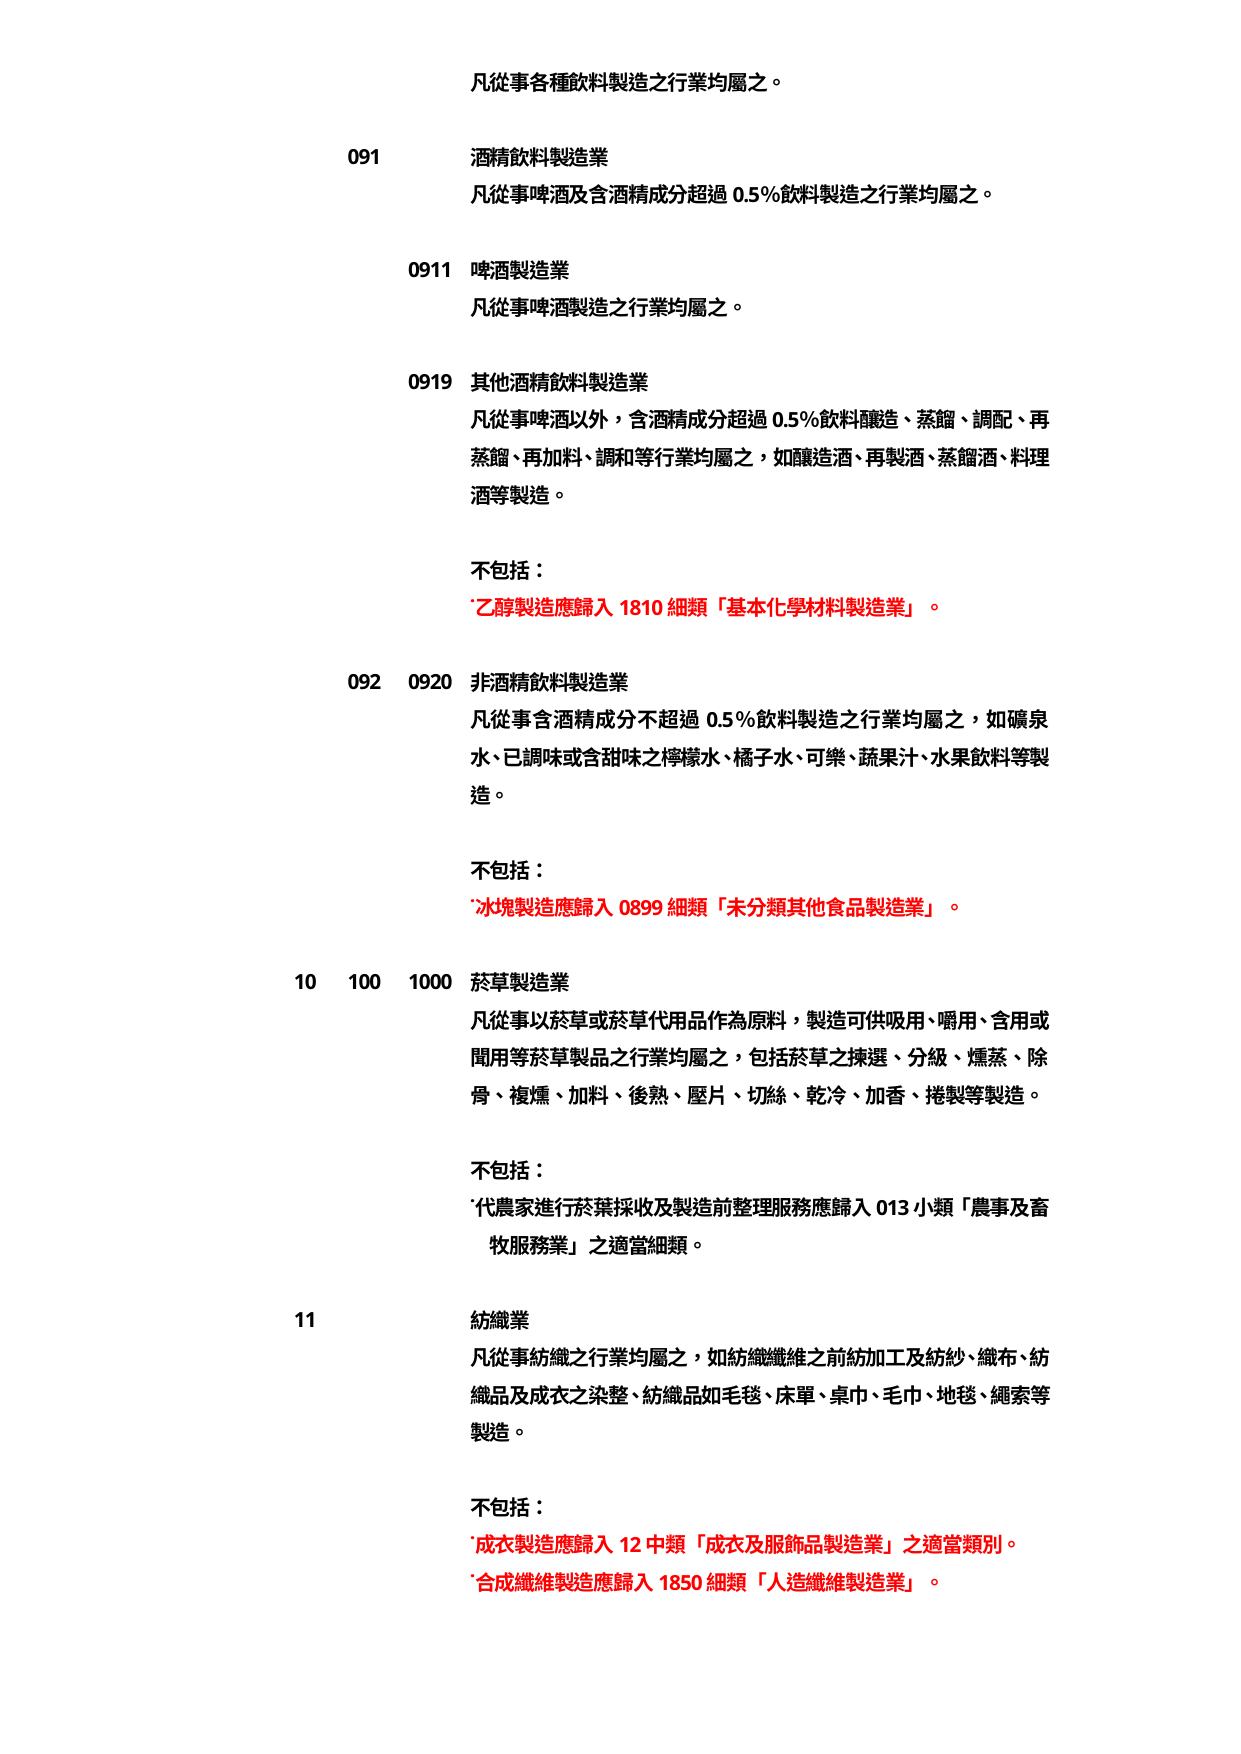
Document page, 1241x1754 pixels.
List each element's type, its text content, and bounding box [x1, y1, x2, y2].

table_cell [276, 663, 335, 963]
table_cell [217, 138, 276, 250]
table_cell [335, 250, 394, 363]
table_cell 0920 [394, 663, 467, 963]
table_cell [217, 363, 276, 663]
table_cell 11 [276, 1300, 335, 1600]
table_cell [276, 138, 335, 250]
table_cell 100 [335, 963, 394, 1300]
table_cell [394, 63, 467, 138]
table_cell [217, 63, 276, 138]
table_cell 非酒精飲料製造業 凡從事含酒精成分不超過0.5％飲料製造之行業均屬之，如礦泉水、已調味或含甜味之檸檬水、橘子水、可樂、蔬果汁、水果飲料等製造。 不包括： ˙冰塊製造應歸入0899細類「未分類其他食品製造業」。 [467, 663, 1053, 963]
table_cell 0919 [394, 363, 467, 663]
table_cell [276, 63, 335, 138]
table_cell [217, 663, 276, 963]
table_cell 092 [335, 663, 394, 963]
table_cell 10 [276, 963, 335, 1300]
table_cell [394, 1300, 467, 1600]
table_cell 菸草製造業 凡從事以菸草或菸草代用品作為原料，製造可供吸用、嚼用、含用或聞用等菸草製品之行業均屬之，包括菸草之揀選、分級、燻蒸、除骨、複燻、加料、後熟、壓片、切絲、乾冷、加香、捲製等製造。 不包括： ˙代農家進行菸葉採收及製造前整理服務應歸入013小類「農事及畜牧服務業」之適當細類。 [467, 963, 1053, 1300]
table_cell 酒精飲料製造業 凡從事啤酒及含酒精成分超過0.5％飲料製造之行業均屬之。 [467, 138, 1053, 250]
table_cell 其他酒精飲料製造業 凡從事啤酒以外，含酒精成分超過0.5％飲料釀造、蒸餾、調配、再蒸餾、再加料、調和等行業均屬之，如釀造酒、再製酒、蒸餾酒、料理酒等製造。 不包括： ˙乙醇製造應歸入1810細類「基本化學材料製造業」。 [467, 363, 1053, 663]
table_cell [335, 363, 394, 663]
table_cell [335, 1300, 394, 1600]
table_cell [394, 138, 467, 250]
table_cell [217, 963, 276, 1300]
table_cell 091 [335, 138, 394, 250]
table_cell [217, 1300, 276, 1600]
table_cell [276, 363, 335, 663]
table_cell 0911 [394, 250, 467, 363]
table_cell 1000 [394, 963, 467, 1300]
table_cell [335, 63, 394, 138]
table_cell 啤酒製造業 凡從事啤酒製造之行業均屬之。 [467, 250, 1053, 363]
table_cell [217, 250, 276, 363]
table_cell [276, 250, 335, 363]
table_cell 凡從事各種飲料製造之行業均屬之。 [467, 63, 1053, 138]
table_cell 紡織業 凡從事紡織之行業均屬之，如紡織纖維之前紡加工及紡紗、織布、紡織品及成衣之染整、紡織品如毛毯、床單、桌巾、毛巾、地毯、繩索等製造。 不包括： ˙成衣製造應歸入12中類「成衣及服飾品製造業」之適當類別。 ˙合成纖維製造應歸入1850細類「人造纖維製造業」。 [467, 1300, 1053, 1600]
